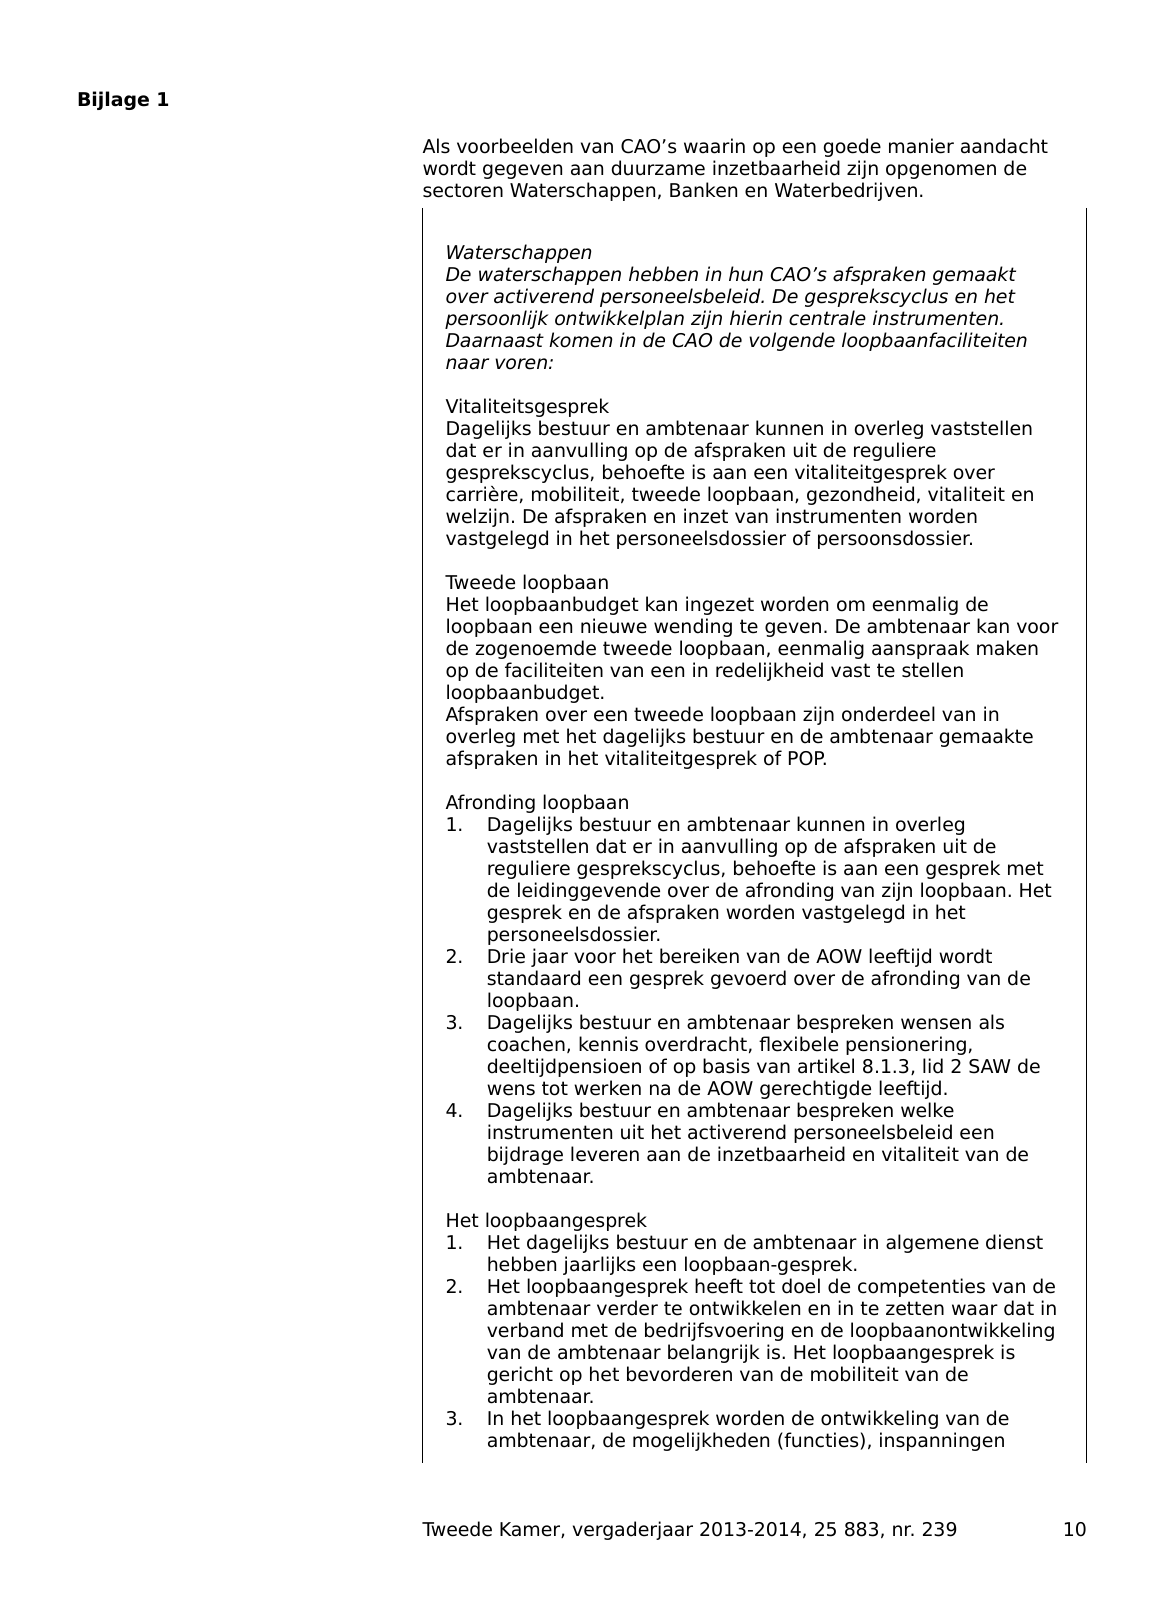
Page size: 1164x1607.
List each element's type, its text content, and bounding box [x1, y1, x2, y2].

text Als voorbeelden van CAO’s waarin op een goede manier aandacht wordt gegeven aan duurzame inzetbaarheid zijn opgenomen de sectoren Waterschappen, Banken en Waterbedrijven. [422, 136, 1087, 202]
subtitle Bijlage 1 [77, 89, 1087, 111]
table_header Waterschappen De waterschappen hebben in hun CAO’s afspraken gemaakt over activerend personeelsbeleid. De gesprekscyclus en het persoonlijk ontwikkelplan zijn hierin centrale instrumenten. Daarnaast komen in de CAO de volgende loopbaanfaciliteiten naar voren: Vitaliteitsgesprek Dagelijks bestuur en ambtenaar kunnen in overleg vaststellen dat er in aanvulling op de afspraken uit de reguliere gesprekscyclus, behoefte is aan een vitaliteitgesprek over carrière, mobiliteit, tweede loopbaan, gezondheid, vitaliteit en welzijn. De afspraken en inzet van instrumenten worden vastgelegd in het personeelsdossier of persoonsdossier. Tweede loopbaan Het loopbaanbudget kan ingezet worden om eenmalig de loopbaan een nieuwe wending te geven. De ambtenaar kan voor de zogenoemde tweede loopbaan, eenmalig aanspraak maken op de faciliteiten van een in redelijkheid vast te stellen loopbaanbudget. Afspraken over een tweede loopbaan zijn onderdeel van in overleg met het dagelijks bestuur en de ambtenaar gemaakte afspraken in het vitaliteitgesprek of POP. Afronding loopbaan 1. Dagelijks bestuur en ambtenaar kunnen in overleg vaststellen dat er in aanvulling op de afspraken uit de reguliere gesprekscyclus, behoefte is aan een gesprek met de leidinggevende over de afronding van zijn loopbaan. Het gesprek en de afspraken worden vastgelegd in het personeelsdossier. 2. Drie jaar voor het bereiken van de AOW leeftijd wordt standaard een gesprek gevoerd over de afronding van de loopbaan. 3. Dagelijks bestuur en ambtenaar bespreken wensen als coachen, kennis overdracht, flexibele pensionering, deeltijdpensioen of op basis van artikel 8.1.3, lid 2 SAW de wens tot werken na de AOW gerechtigde leeftijd. 4. Dagelijks bestuur en ambtenaar bespreken welke instrumenten uit het activerend personeelsbeleid een bijdrage leveren aan de inzetbaarheid en vitaliteit van de ambtenaar. Het loopbaangesprek 1. Het dagelijks bestuur en de ambtenaar in algemene dienst hebben jaarlijks een loopbaan-gesprek. 2. Het loopbaangesprek heeft tot doel de competenties van de ambtenaar verder te ontwikkelen en in te zetten waar dat in verband met de bedrijfsvoering en de loopbaanontwikkeling van de ambtenaar belangrijk is. Het loopbaangesprek is gericht op het bevorderen van de mobiliteit van de ambtenaar. 3. In het loopbaangesprek worden de ontwikkeling van de ambtenaar, de mogelijkheden (functies), inspanningen [423, 208, 1086, 1463]
